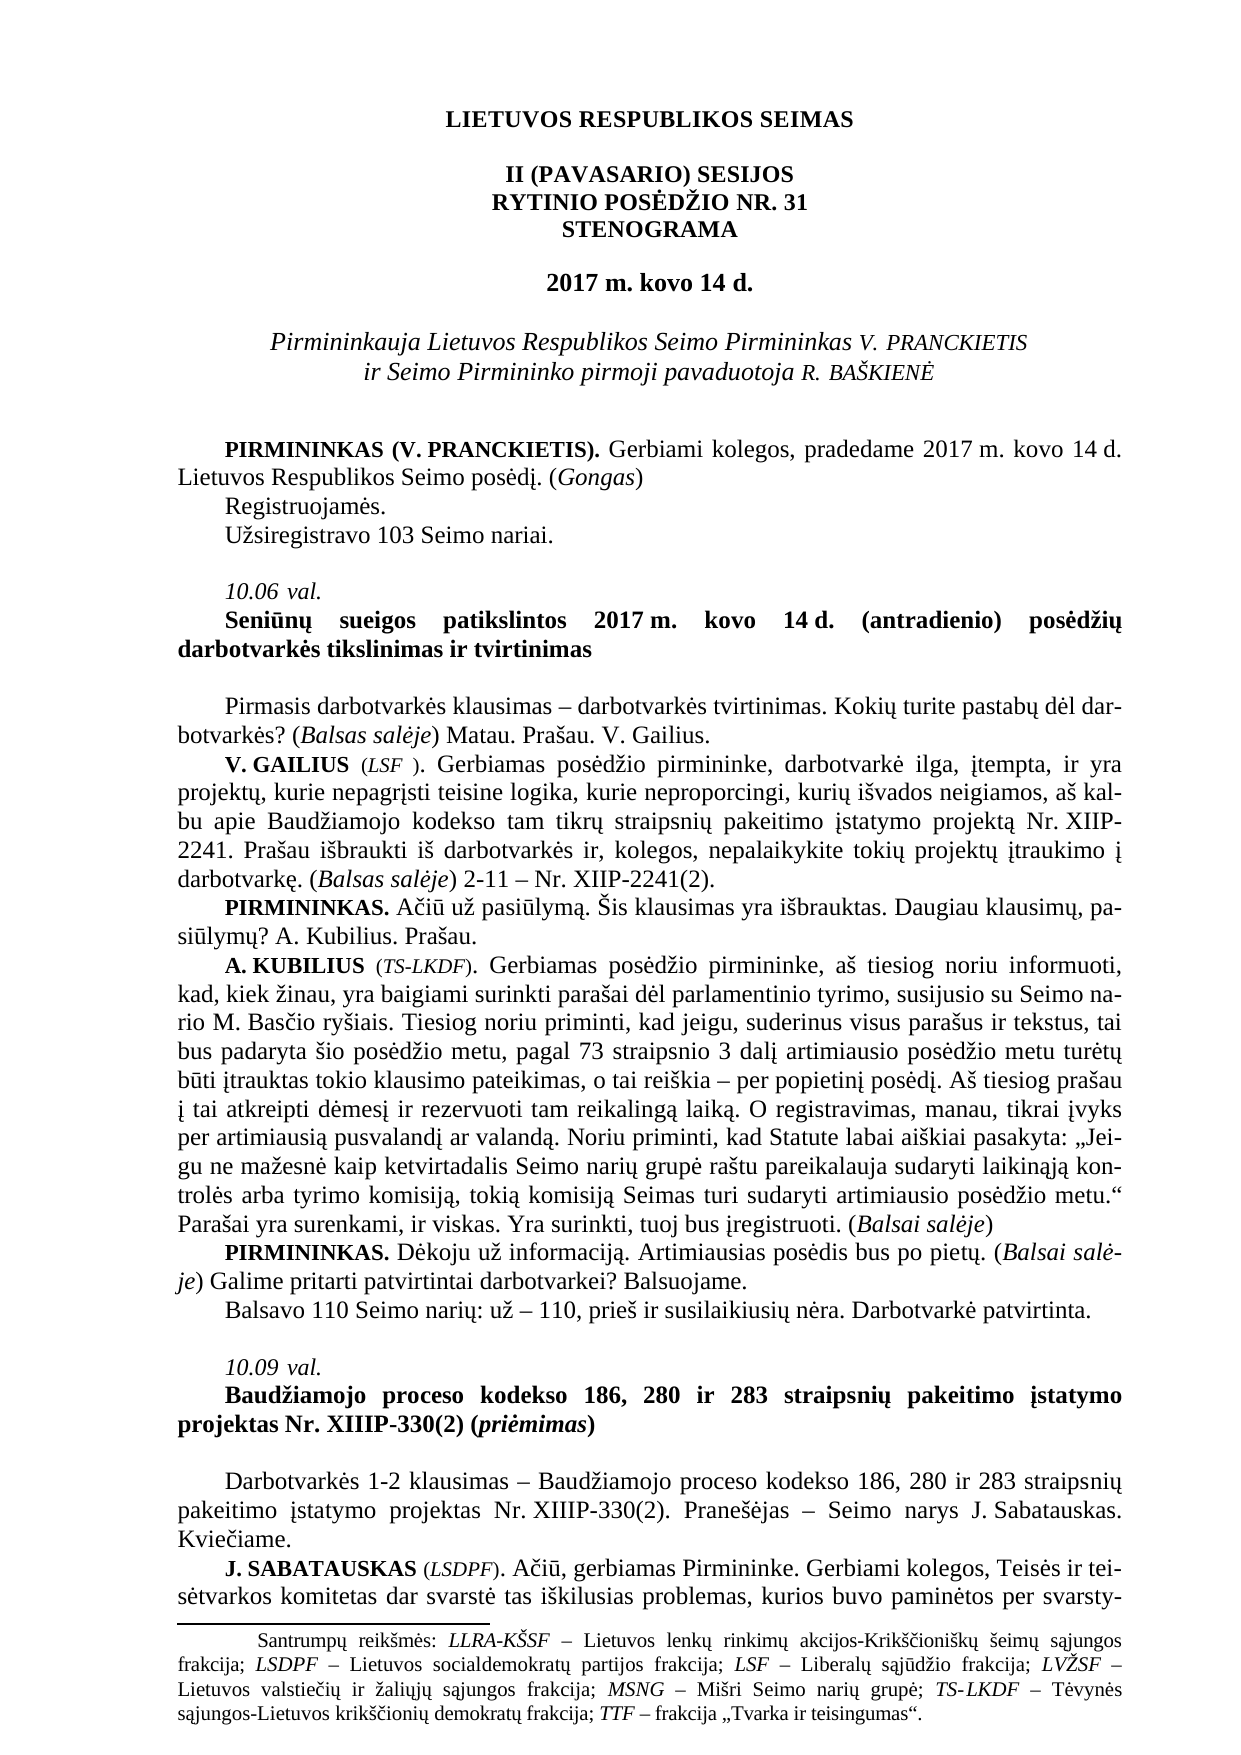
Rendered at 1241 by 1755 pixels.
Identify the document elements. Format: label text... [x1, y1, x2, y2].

text Bal­sa­vo 110 Sei­mo na­rių: už – 110, prieš ir su­si­lai­kiu­sių nė­ra. Dar­bo­tvarkė pa­tvir­tin­ta. [177, 1295, 1122, 1324]
title STENOGRAMA [177, 215, 1122, 243]
text 2017 m. kovo 14 d. [177, 267, 1122, 297]
text PIRMININKAS. Dė­ko­ju už in­for­ma­ci­ją. Ar­ti­miau­sias po­sė­dis bus po pie­tų. (Bal­sai sa­lė­je) Ga­li­me pri­tar­ti pa­tvir­tin­tai dar­bo­tvarkei? Bal­suo­ja­me. [177, 1237, 1122, 1295]
text 10.09 val. [224, 1352, 1122, 1380]
text A. KUBILIUS (TS-LKDF). Ger­bia­mas po­sė­džio pir­mi­nin­ke, aš tie­siog no­riu in­for­muo­ti, kad, kiek ži­nau, yra bai­gia­mi su­rink­ti pa­ra­šai dėl par­la­men­ti­nio ty­ri­mo, su­si­ju­sio su Sei­mo na­rio M. Bas­čio ry­šiais. Tie­siog no­riu pri­min­ti, kad jei­gu, su­de­ri­nus vi­sus pa­ra­šus ir teks­tus, tai bus pa­da­ry­ta šio po­sė­džio me­tu, pa­gal 73 straips­nio 3 da­lį ar­ti­miau­sio po­sė­džio me­tu tu­rė­tų bū­ti įtrauk­tas to­kio klau­si­mo pa­tei­ki­mas, o tai reiš­kia – per po­pie­ti­nį po­sė­dį. Aš tie­siog pra­šau į tai at­kreip­ti dė­me­sį ir re­zer­vuo­ti tam rei­ka­lin­gą lai­ką. O re­gist­ra­vi­mas, ma­nau, tik­rai įvyks per ar­ti­miau­sią pus­va­lan­dį ar va­lan­dą. No­riu pri­min­ti, kad Sta­tu­te la­bai aiš­kiai pa­sa­ky­ta: „Jei­gu ne ma­žes­nė kaip ket­vir­ta­da­lis Sei­mo na­rių gru­pė raš­tu pa­rei­ka­lau­ja su­da­ry­ti lai­ki­ną­ją kon­tro­lės ar­ba ty­ri­mo ko­mi­si­ją, to­kią ko­mi­si­ją Sei­mas tu­ri su­da­ry­ti ar­ti­miau­sio po­sė­džio me­tu.“ Pa­ra­šai yra su­ren­ka­mi, ir vis­kas. Yra su­rink­ti, tuoj bus įre­gist­ruo­ti. (Bal­sai sa­lė­je) [177, 950, 1122, 1237]
text Pir­mi­nin­kau­ja Lie­tu­vos Res­pub­li­kos Sei­mo Pir­mi­nin­kas V. PRANCKIETIS ir Sei­mo Pir­mi­nin­ko pir­mo­ji pa­va­duo­to­ja R. BAŠKIENĖ [177, 326, 1122, 386]
text J. SABATAUSKAS (LSDPF). Ačiū, ger­bia­mas Pir­mi­nin­ke. Ger­bia­mi ko­le­gos, Tei­sės ir tei­sėt­var­kos ko­mi­te­tas dar svars­tė tas iš­ki­lu­sias pro­ble­mas, ku­rios bu­vo pa­mi­nė­tos per svars­ty­ [177, 1553, 1122, 1610]
title RYTINIO posėdžio NR. 31 [177, 187, 1122, 215]
text Bau­džia­mo­jo pro­ce­so ko­dek­so 186, 280 ir 283 straips­nių pa­kei­ti­mo įsta­ty­mo projektas Nr. XIIIP-330(2) (pri­ėmi­mas) [177, 1380, 1122, 1438]
text Re­gist­ruo­ja­mės. [177, 491, 1122, 520]
text 10.06 val. [224, 577, 1122, 605]
text Pir­ma­sis dar­bo­tvarkės klau­si­mas – dar­bo­tvarkės tvir­ti­ni­mas. Ko­kių tu­ri­te pa­sta­bų dėl dar­bo­tvarkės? (Bal­sas sa­lė­je) Ma­tau. Pra­šau. V. Gai­lius. [177, 691, 1122, 749]
text PIRMININKAS (V. PRANCKIETIS). Ger­bia­mi ko­le­gos, pra­de­da­me 2017 m. ko­vo 14 d. Lie­tu­vos Res­pub­li­kos Sei­mo po­sė­dį. (Gon­gas) [177, 434, 1122, 491]
text Se­niū­nų su­ei­gos pa­tiks­lin­tos 2017 m. ko­vo 14 d. (ant­ra­die­nio) po­sė­džių darbotvarkės tiks­li­ni­mas ir tvir­ti­ni­mas [177, 605, 1122, 662]
title LIETUVOS RESPUBLIKOS SEIMAS [177, 105, 1122, 132]
text Už­si­re­gist­ra­vo 103 Sei­mo na­riai. [177, 520, 1122, 549]
text PIRMININKAS. Ačiū už pa­siū­ly­mą. Šis klau­si­mas yra iš­brauk­tas. Dau­giau klau­si­mų, pa­siū­ly­mų? A. Ku­bi­lius. Pra­šau. [177, 892, 1122, 950]
text V. GAILIUS (LSF). Ger­bia­mas po­sė­džio pir­mi­nin­ke, dar­bo­tvarkė il­ga, įtemp­ta, ir yra pro­jek­tų, ku­rie ne­pa­grįs­ti tei­si­ne lo­gi­ka, ku­rie ne­pro­por­cin­gi, ku­rių iš­va­dos nei­gia­mos, aš kal­bu apie Bau­džia­mo­jo ko­dek­so tam tik­rų straips­nių pa­kei­ti­mo įsta­ty­mo pro­jek­tą Nr. XIIP-2241. Pra­šau iš­brauk­ti iš dar­bo­tvarkės ir, ko­le­gos, ne­pa­lai­ky­ki­te to­kių pro­jek­tų įtrau­ki­mo į dar­bo­tvar­kę. (Bal­sas sa­lė­je) 2-11 – Nr. XIIP-2241(2). [177, 749, 1122, 892]
text Dar­bo­tvarkės 1-2 klau­si­mas – Bau­džia­mo­jo pro­ce­so ko­dek­so 186, 280 ir 283 straips­nių pa­kei­ti­mo įsta­ty­mo pro­jek­tas Nr. XIIIP-330(2). Pra­ne­šė­jas – Sei­mo na­rys J. Sa­ba­taus­kas. Kvie­čia­me. [177, 1466, 1122, 1553]
title II (PAVASARIO) SESIJOS [177, 160, 1122, 187]
text Santrumpų reikšmės: LLRA-KŠSF – Lietuvos lenkų rinkimų akcijos-Krikščioniškų šeimų sąjungos frakcija; LSDPF – Lietuvos social­demokratų partijos frakcija; LSF – Liberalų sąjūdžio frakcija; LVŽSF – Lietuvos valstiečių ir žaliųjų sąjungos frakcija; MSNG – Mišri Seimo narių grupė; TS‑LKDF – Tėvynės sąjungos-Lietuvos krikščionių demokratų frakcija; TTF – frakcija „Tvarka ir teisingumas“. [177, 1624, 1122, 1724]
